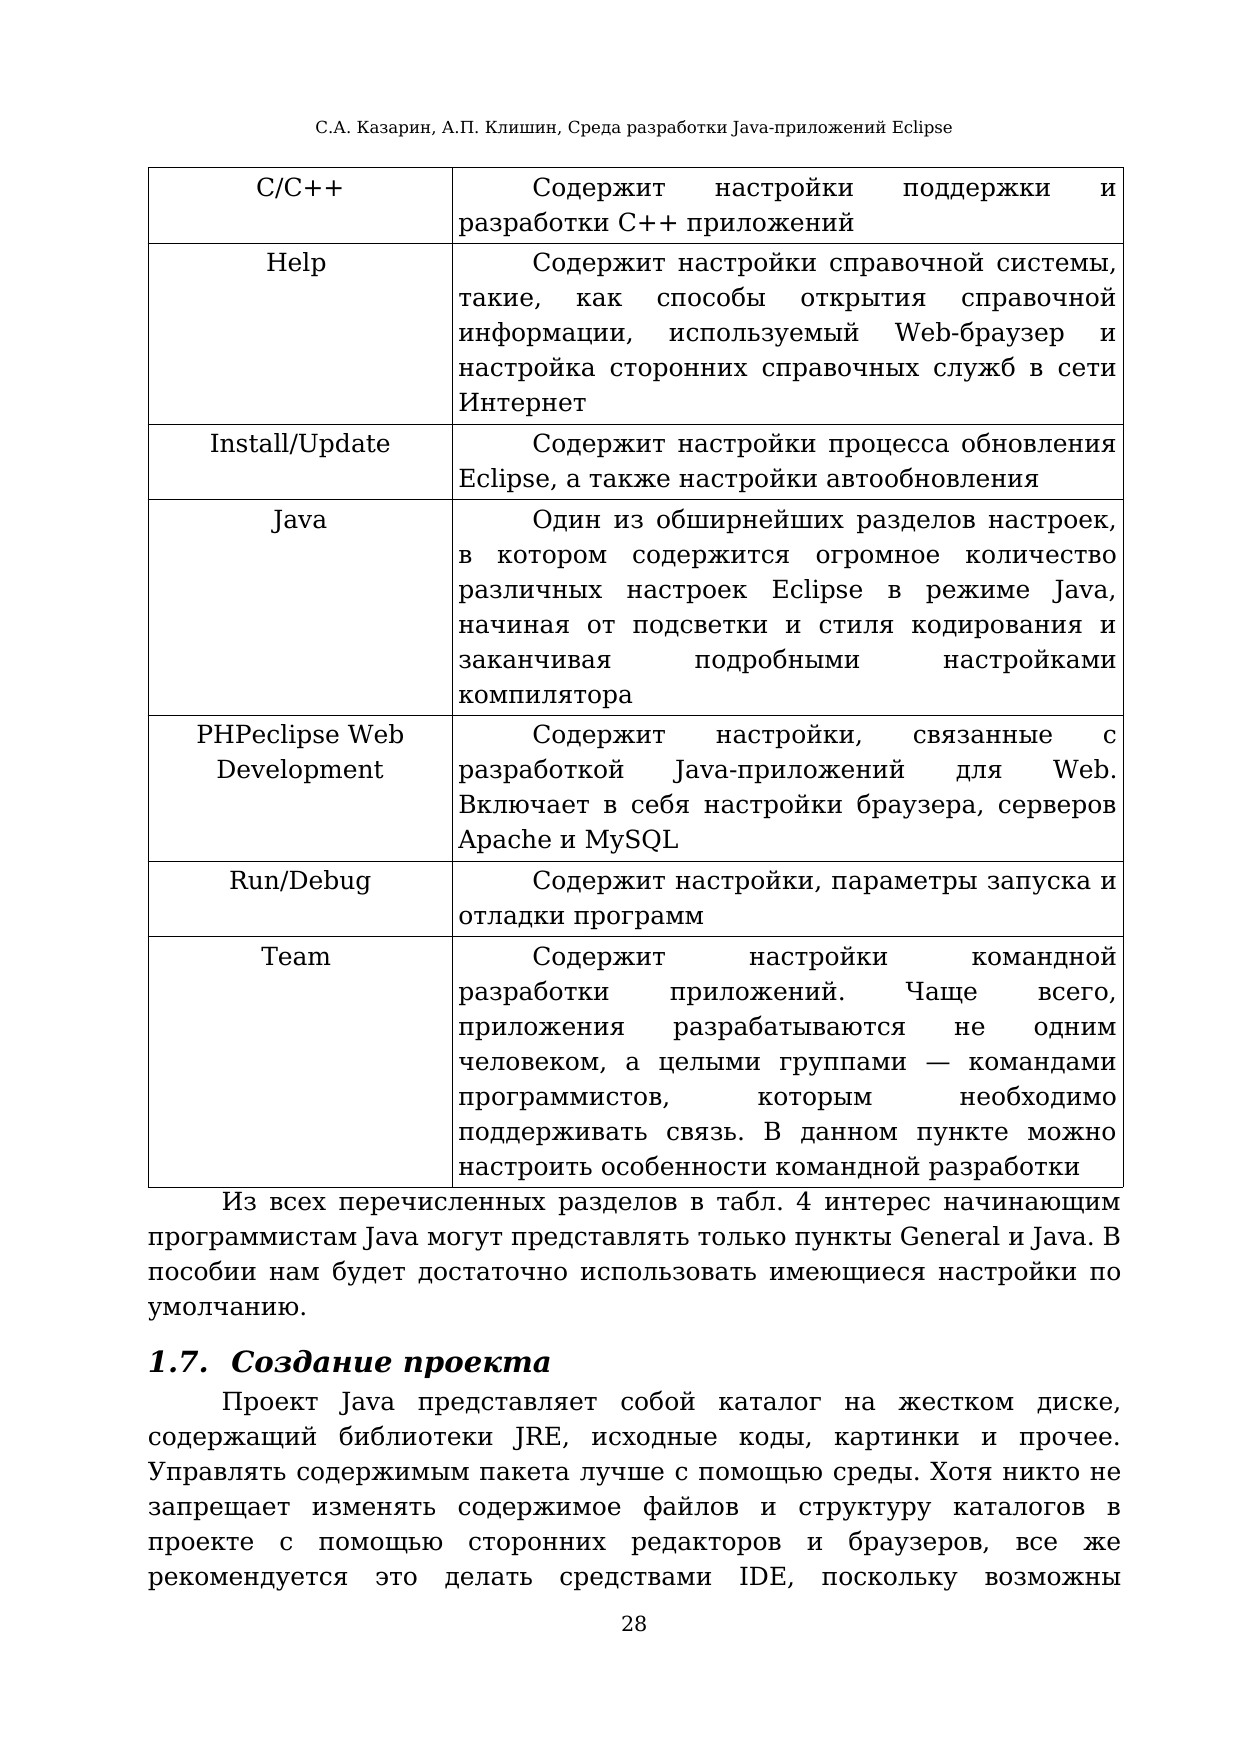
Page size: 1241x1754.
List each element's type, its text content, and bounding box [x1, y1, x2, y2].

table_cell Install/Update [149, 425, 452, 499]
table_cell Help [149, 244, 452, 423]
table_cell Содержит настройки поддержки и разработки С++ приложений [453, 168, 1123, 243]
table_cell Содержит настройки справочной системы, такие, как способы открытия справочной информации, используемый Web-браузер и настройка сторонних справочных служб в сети Интернет [453, 244, 1123, 423]
table_cell Содержит настройки процесса обновления Eclipse, а также настройки автообновления [453, 425, 1123, 499]
table_cell Один из обширнейших разделов настроек, в котором содержится огромное количество различных настроек Eclipse в режиме Java, начиная от подсветки и стиля кодирования и заканчивая подробными настройками компилятора [453, 500, 1123, 715]
text Проект Java представляет собой каталог на жестком диске, содержащий библиотеки JRE, исходные коды, картинки и прочее. Управлять содержимым пакета лучше с помощью среды. Хотя никто не запрещает изменять содержимое файлов и структуру каталогов в проекте с помощью сторонних редакторов и браузеров, все же рекомендуется это делать средствами IDE, поскольку возможны [148, 1387, 1122, 1591]
table_cell PHPeclipse Web Development [149, 716, 452, 861]
table_cell Java [149, 500, 452, 715]
table_cell Team [149, 937, 452, 1187]
table_cell Run/Debug [149, 862, 452, 936]
table_cell Содержит настройки, связанные с разработкой Java-приложений для Web. Включает в себя настройки браузера, серверов Apache и MySQL [453, 716, 1123, 861]
text Из всех перечисленных разделов в табл. 4 интерес начинающим программистам Java могут представлять только пункты General и Java. В пособии нам будет достаточно использовать имеющиеся настройки по умолчанию. [148, 1188, 1122, 1321]
table_cell Содержит настройки, параметры запуска и отладки программ [453, 862, 1123, 936]
table_cell Содержит настройки командной разработки приложений. Чаще всего, приложения разрабатываются не одним человеком, а целыми группами — командами программистов, которым необходимо поддерживать связь. В данном пункте можно настроить особенности командной разработки [453, 937, 1123, 1187]
subtitle Создание проекта [148, 1346, 1122, 1380]
table_cell C/C++ [149, 168, 452, 243]
